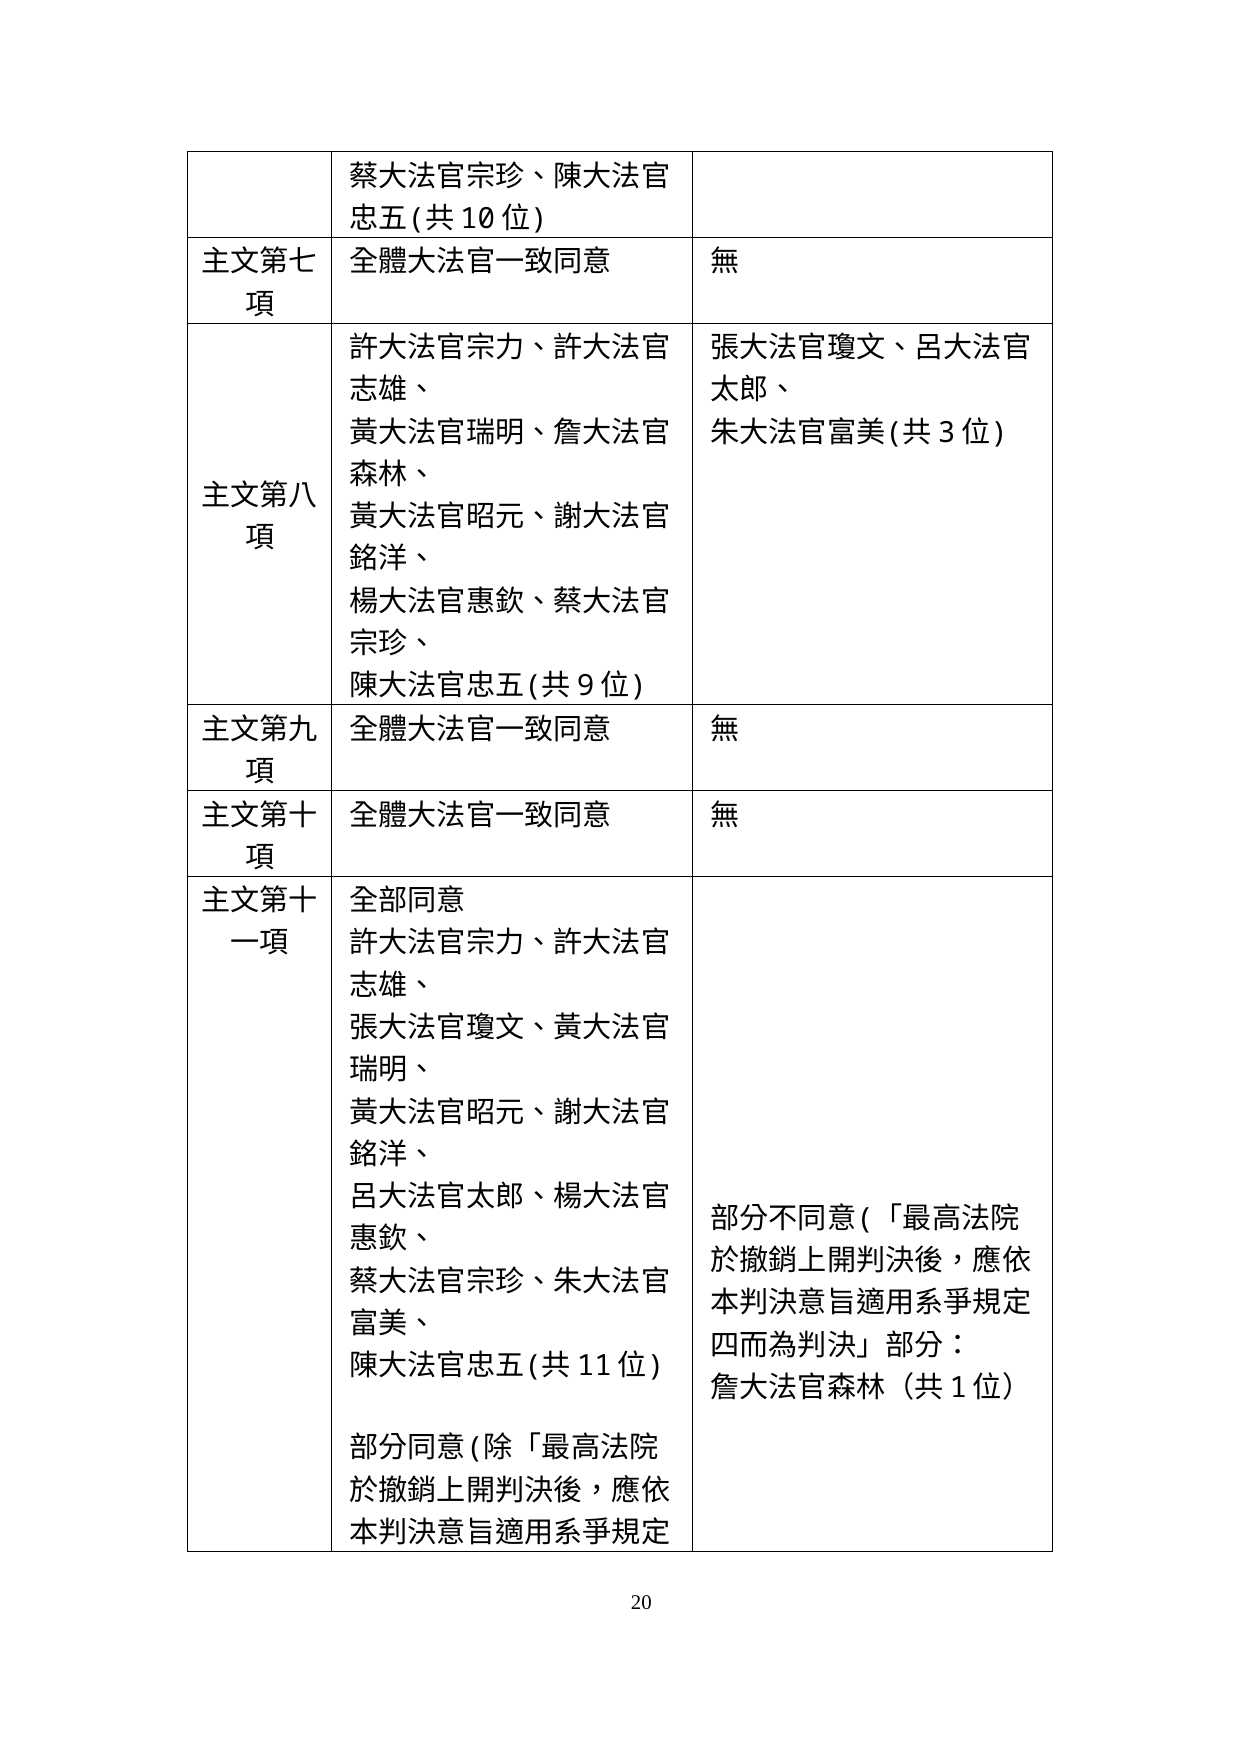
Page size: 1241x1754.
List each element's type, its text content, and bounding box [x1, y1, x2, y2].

table_cell 主文第十項 [188, 791, 331, 876]
table_cell [693, 152, 1052, 237]
table_cell 部分不同意(「最高法院於撤銷上開判決後，應依本判決意旨適用系爭規定四而為判決」部分： 詹大法官森林（共1位） [693, 877, 1052, 1551]
table_cell 蔡大法官宗珍、陳大法官忠五(共10位) [332, 152, 692, 237]
table_cell 無 [693, 238, 1052, 323]
table_cell 無 [693, 791, 1052, 876]
table_cell 全體大法官一致同意 [332, 238, 692, 323]
table_cell 張大法官瓊文、呂大法官太郎、 朱大法官富美(共3位) [693, 324, 1052, 704]
table_cell 主文第八項 [188, 324, 331, 704]
table_cell 主文第七項 [188, 238, 331, 323]
table_cell 全體大法官一致同意 [332, 791, 692, 876]
table_cell [188, 152, 331, 237]
table_cell 主文第十一項 [188, 877, 331, 1551]
table_cell 全體大法官一致同意 [332, 705, 692, 790]
table_cell 無 [693, 705, 1052, 790]
table_cell 主文第九項 [188, 705, 331, 790]
table_cell 許大法官宗力、許大法官志雄、 黃大法官瑞明、詹大法官森林、 黃大法官昭元、謝大法官銘洋、 楊大法官惠欽、蔡大法官宗珍、 陳大法官忠五(共9位) [332, 324, 692, 704]
table_cell 全部同意 許大法官宗力、許大法官志雄、 張大法官瓊文、黃大法官瑞明、 黃大法官昭元、謝大法官銘洋、 呂大法官太郎、楊大法官惠欽、 蔡大法官宗珍、朱大法官富美、 陳大法官忠五(共11位) 部分同意(除「最高法院於撤銷上開判決後，應依本判決意旨適用系爭規定 [332, 877, 692, 1551]
